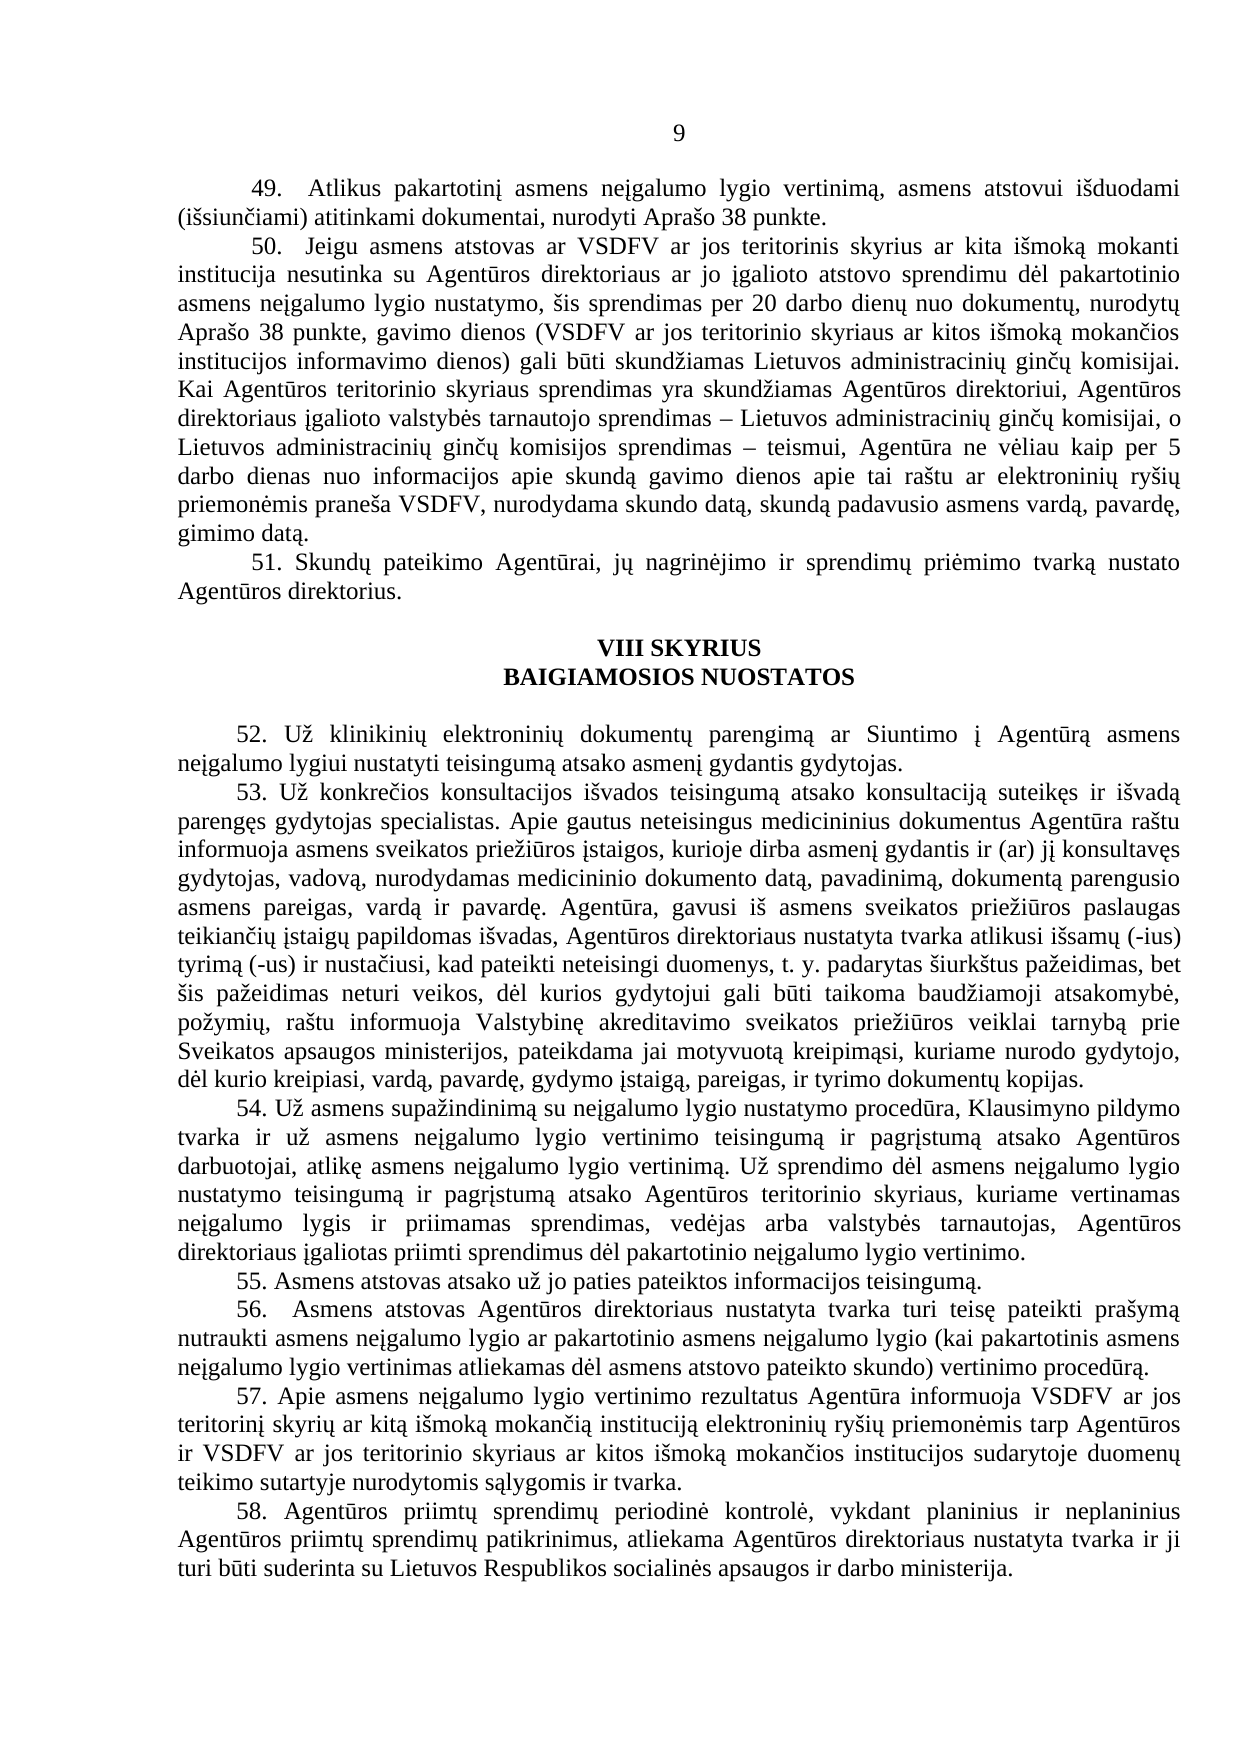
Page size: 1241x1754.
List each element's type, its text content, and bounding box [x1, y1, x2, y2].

text 54. Už asmens supažindinimą su neįgalumo lygio nustatymo procedūra, Klausimyno pildymo tvarka ir už asmens neįgalumo lygio vertinimo teisingumą ir pagrįstumą atsako Agentūros darbuotojai, atlikę asmens neįgalumo lygio vertinimą. Už sprendimo dėl asmens neįgalumo lygio nustatymo teisingumą ir pagrįstumą atsako Agentūros teritorinio skyriaus, kuriame vertinamas neįgalumo lygis ir priimamas sprendimas, vedėjas arba valstybės tarnautojas, Agentūros direktoriaus įgaliotas priimti sprendimus dėl pakartotinio neįgalumo lygio vertinimo. [177, 1093, 1181, 1266]
text 55. Asmens atstovas atsako už jo paties pateiktos informacijos teisingumą. [161, 1266, 1181, 1294]
text VIII SKYRIUS [177, 633, 1181, 662]
text 50. Jeigu asmens atstovas ar VSDFV ar jos teritorinis skyrius ar kita išmoką mokanti institucija nesutinka su Agentūros direktoriaus ar jo įgalioto atstovo sprendimu dėl pakartotinio asmens neįgalumo lygio nustatymo, šis sprendimas per 20 darbo dienų nuo dokumentų, nurodytų Aprašo 38 punkte, gavimo dienos (VSDFV ar jos teritorinio skyriaus ar kitos išmoką mokančios institucijos informavimo dienos) gali būti skundžiamas Lietuvos administracinių ginčų komisijai. Kai Agentūros teritorinio skyriaus sprendimas yra skundžiamas Agentūros direktoriui, Agentūros direktoriaus įgalioto valstybės tarnautojo sprendimas – Lietuvos administracinių ginčų komisijai, o Lietuvos administracinių ginčų komisijos sprendimas – teismui, Agentūra ne vėliau kaip per 5 darbo dienas nuo informacijos apie skundą gavimo dienos apie tai raštu ar elektroninių ryšių priemonėmis praneša VSDFV, nurodydama skundo datą, skundą padavusio asmens vardą, pavardę, gimimo datą. [177, 231, 1181, 547]
text 51. Skundų pateikimo Agentūrai, jų nagrinėjimo ir sprendimų priėmimo tvarką nustato Agentūros direktorius. [177, 547, 1181, 604]
text BAIGIAMOSIOS NUOSTATOS [177, 662, 1181, 691]
text 58. Agentūros priimtų sprendimų periodinė kontrolė, vykdant planinius ir neplaninius Agentūros priimtų sprendimų patikrinimus, atliekama Agentūros direktoriaus nustatyta tvarka ir ji turi būti suderinta su Lietuvos Respublikos socialinės apsaugos ir darbo ministerija. [177, 1496, 1181, 1582]
text 52. Už klinikinių elektroninių dokumentų parengimą ar Siuntimo į Agentūrą asmens neįgalumo lygiui nustatyti teisingumą atsako asmenį gydantis gydytojas. [177, 719, 1181, 777]
text 49. Atlikus pakartotinį asmens neįgalumo lygio vertinimą, asmens atstovui išduodami (išsiunčiami) atitinkami dokumentai, nurodyti Aprašo 38 punkte. [177, 173, 1181, 231]
text 56. Asmens atstovas Agentūros direktoriaus nustatyta tvarka turi teisę pateikti prašymą nutraukti asmens neįgalumo lygio ar pakartotinio asmens neįgalumo lygio (kai pakartotinis asmens neįgalumo lygio vertinimas atliekamas dėl asmens atstovo pateikto skundo) vertinimo procedūrą. [177, 1294, 1181, 1381]
text 53. Už konkrečios konsultacijos išvados teisingumą atsako konsultaciją suteikęs ir išvadą parengęs gydytojas specialistas. Apie gautus neteisingus medicininius dokumentus Agentūra raštu informuoja asmens sveikatos priežiūros įstaigos, kurioje dirba asmenį gydantis ir (ar) jį konsultavęs gydytojas, vadovą, nurodydamas medicininio dokumento datą, pavadinimą, dokumentą parengusio asmens pareigas, vardą ir pavardę. Agentūra, gavusi iš asmens sveikatos priežiūros paslaugas teikiančių įstaigų papildomas išvadas, Agentūros direktoriaus nustatyta tvarka atlikusi išsamų (-ius) tyrimą (-us) ir nustačiusi, kad pateikti neteisingi duomenys, t. y. padarytas šiurkštus pažeidimas, bet šis pažeidimas neturi veikos, dėl kurios gydytojui gali būti taikoma baudžiamoji atsakomybė, požymių, raštu informuoja Valstybinę akreditavimo sveikatos priežiūros veiklai tarnybą prie Sveikatos apsaugos ministerijos, pateikdama jai motyvuotą kreipimąsi, kuriame nurodo gydytojo, dėl kurio kreipiasi, vardą, pavardę, gydymo įstaigą, pareigas, ir tyrimo dokumentų kopijas. [177, 777, 1181, 1093]
text 57. Apie asmens neįgalumo lygio vertinimo rezultatus Agentūra informuoja VSDFV ar jos teritorinį skyrių ar kitą išmoką mokančią instituciją elektroninių ryšių priemonėmis tarp Agentūros ir VSDFV ar jos teritorinio skyriaus ar kitos išmoką mokančios institucijos sudarytoje duomenų teikimo sutartyje nurodytomis sąlygomis ir tvarka. [177, 1381, 1181, 1496]
